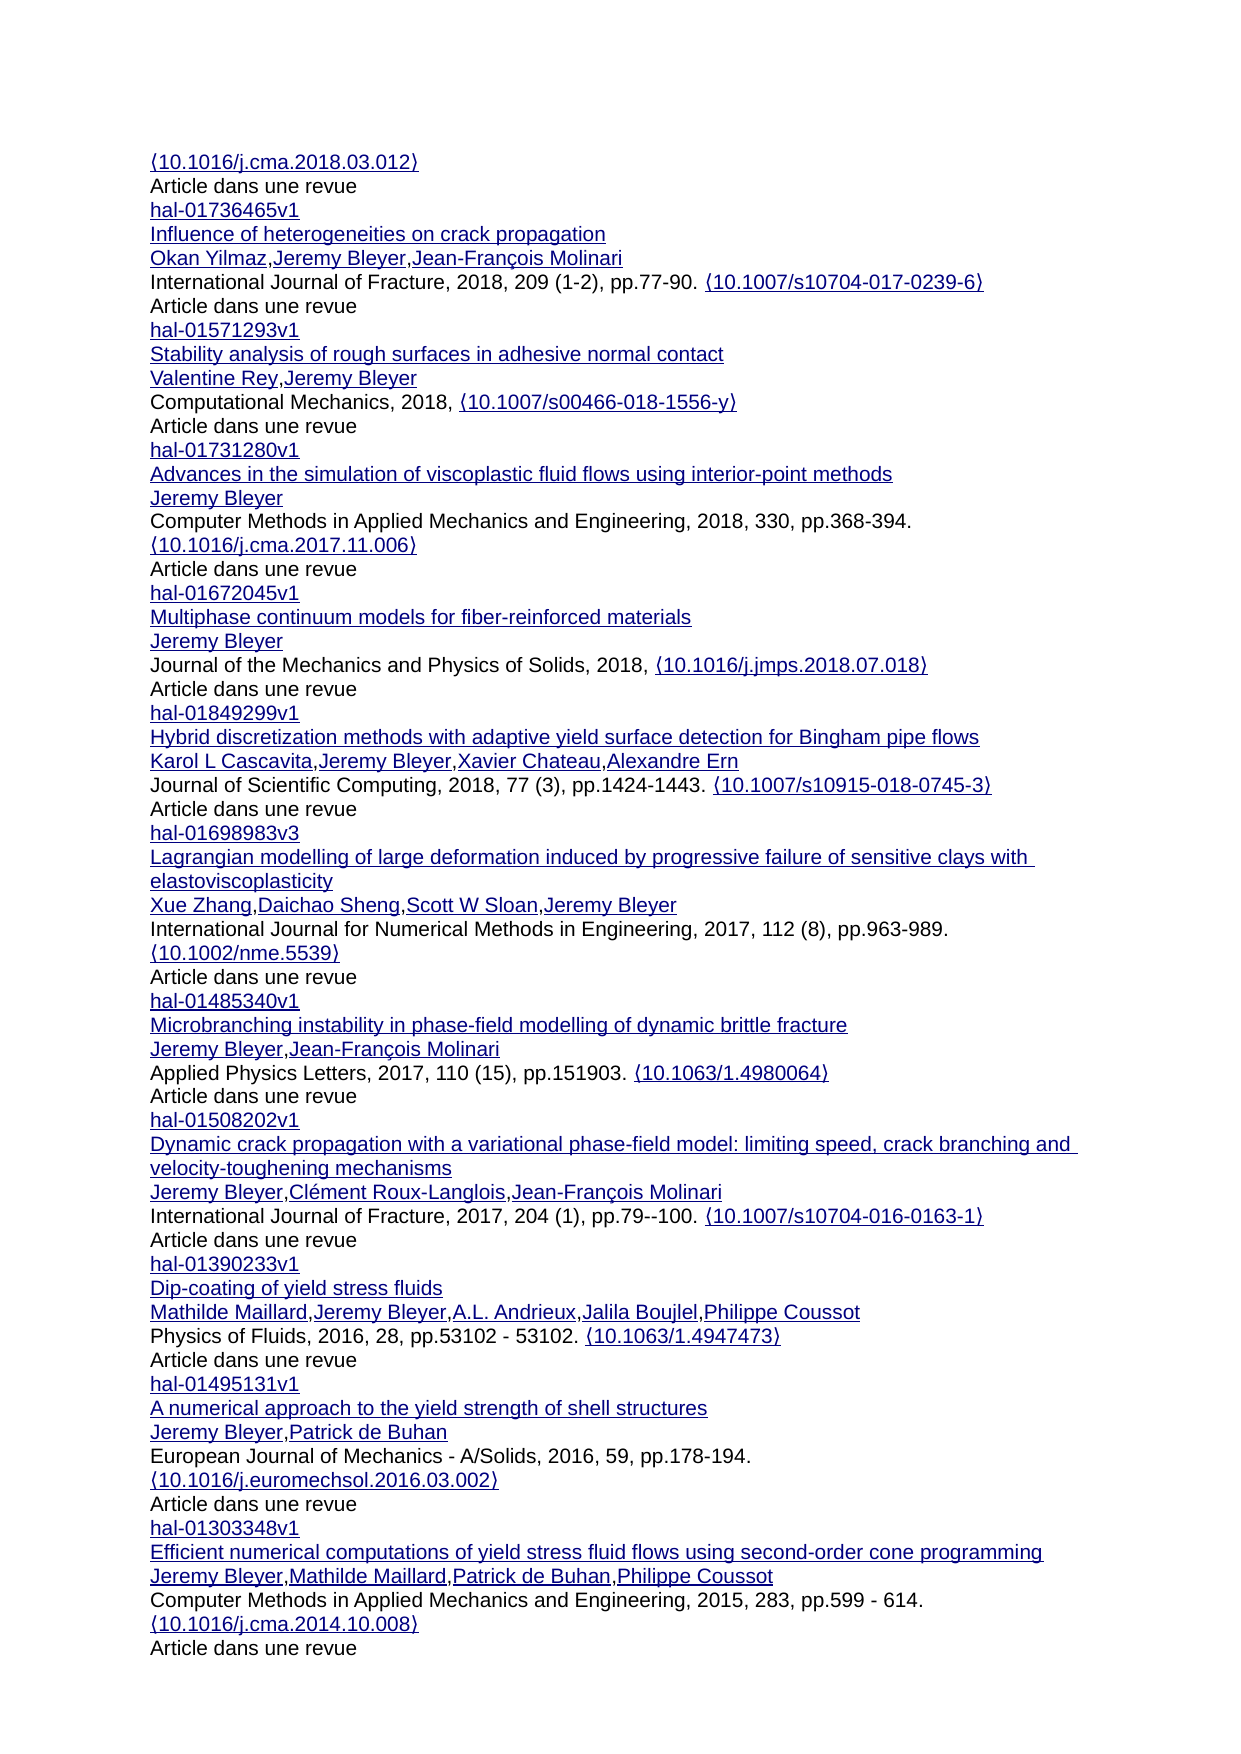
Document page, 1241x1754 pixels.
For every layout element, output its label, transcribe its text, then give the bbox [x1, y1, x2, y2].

table_cell Dynamic crack propagation with a variational phase-field model: limiting speed, crack branching and velocity-toughening mechanisms Jeremy Bleyer,Clément Roux-Langlois,Jean-François Molinari International Journal of Fracture, 2017, 204 (1), pp.79--100. ⟨10.1007/s10704-016-0163-1⟩ Article dans une revue hal-01390233v1 [150, 1132, 1090, 1276]
table_cell Advances in the simulation of viscoplastic fluid flows using interior-point methods Jeremy Bleyer Computer Methods in Applied Mechanics and Engineering, 2018, 330, pp.368-394. ⟨10.1016/j.cma.2017.11.006⟩ Article dans une revue hal-01672045v1 [150, 461, 1090, 605]
table_cell Hybrid discretization methods with adaptive yield surface detection for Bingham pipe flows Karol L Cascavita,Jeremy Bleyer,Xavier Chateau,Alexandre Ern Journal of Scientific Computing, 2018, 77 (3), pp.1424-1443. ⟨10.1007/s10915-018-0745-3⟩ Article dans une revue hal-01698983v3 [150, 725, 1090, 845]
table_cell ⟨10.1016/j.cma.2018.03.012⟩ Article dans une revue hal-01736465v1 [150, 150, 1090, 222]
table_cell Lagrangian modelling of large deformation induced by progressive failure of sensitive clays with elastoviscoplasticity Xue Zhang,Daichao Sheng,Scott W Sloan,Jeremy Bleyer International Journal for Numerical Methods in Engineering, 2017, 112 (8), pp.963-989. ⟨10.1002/nme.5539⟩ Article dans une revue hal-01485340v1 [150, 845, 1090, 1012]
table_cell Microbranching instability in phase-field modelling of dynamic brittle fracture Jeremy Bleyer,Jean-François Molinari Applied Physics Letters, 2017, 110 (15), pp.151903. ⟨10.1063/1.4980064⟩ Article dans une revue hal-01508202v1 [150, 1013, 1090, 1132]
table_cell A numerical approach to the yield strength of shell structures Jeremy Bleyer,Patrick de Buhan European Journal of Mechanics - A/Solids, 2016, 59, pp.178-194. ⟨10.1016/j.euromechsol.2016.03.002⟩ Article dans une revue hal-01303348v1 [150, 1396, 1090, 1539]
table_cell Dip-coating of yield stress fluids Mathilde Maillard,Jeremy Bleyer,A.L. Andrieux,Jalila Boujlel,Philippe Coussot Physics of Fluids, 2016, 28, pp.53102 - 53102. ⟨10.1063/1.4947473⟩ Article dans une revue hal-01495131v1 [150, 1276, 1090, 1396]
table_cell Influence of heterogeneities on crack propagation Okan Yilmaz,Jeremy Bleyer,Jean-François Molinari International Journal of Fracture, 2018, 209 (1-2), pp.77-90. ⟨10.1007/s10704-017-0239-6⟩ Article dans une revue hal-01571293v1 [150, 222, 1090, 342]
table_cell Efficient numerical computations of yield stress fluid flows using second-order cone programming Jeremy Bleyer,Mathilde Maillard,Patrick de Buhan,Philippe Coussot Computer Methods in Applied Mechanics and Engineering, 2015, 283, pp.599 - 614. ⟨10.1016/j.cma.2014.10.008⟩ Article dans une revue [150, 1540, 1090, 1659]
table_cell Multiphase continuum models for fiber-reinforced materials Jeremy Bleyer Journal of the Mechanics and Physics of Solids, 2018, ⟨10.1016/j.jmps.2018.07.018⟩ Article dans une revue hal-01849299v1 [150, 605, 1090, 725]
table_cell Stability analysis of rough surfaces in adhesive normal contact Valentine Rey,Jeremy Bleyer Computational Mechanics, 2018, ⟨10.1007/s00466-018-1556-y⟩ Article dans une revue hal-01731280v1 [150, 342, 1090, 461]
